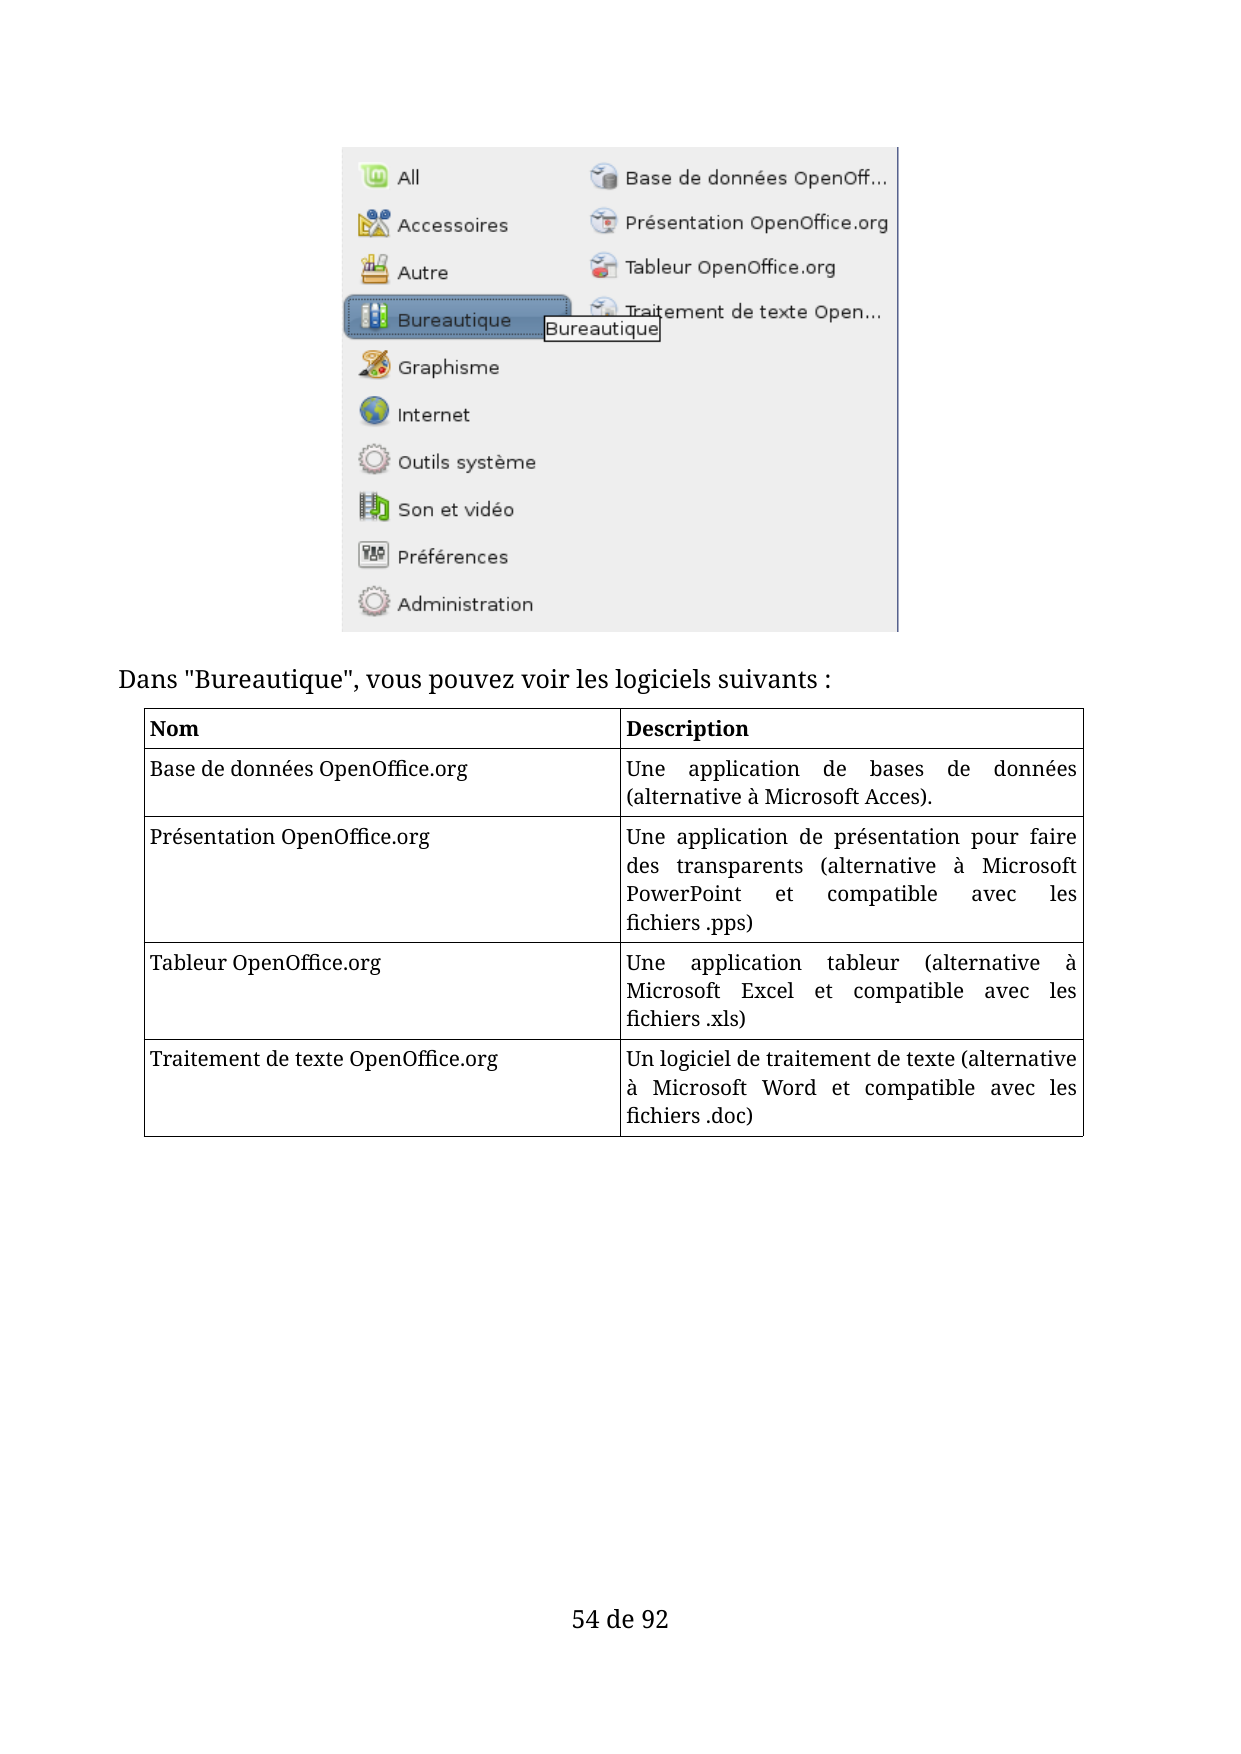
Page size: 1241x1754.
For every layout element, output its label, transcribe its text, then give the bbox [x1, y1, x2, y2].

picture [341, 147, 899, 632]
table_cell Tableur OpenOffice.org [145, 943, 620, 1039]
table_cell Traitement de texte OpenOffice.org [145, 1040, 620, 1136]
table_cell Une application de bases de données (alternative à Microsoft Acces). [621, 749, 1083, 816]
table_cell Base de données OpenOffice.org [145, 749, 620, 816]
table_cell Une application de présentation pour faire des transparents (alternative à Microsoft PowerPoint et compatible avec les fichiers .pps) [621, 817, 1083, 942]
table_cell Un logiciel de traitement de texte (alternative à Microsoft Word et compatible avec les fichiers .doc) [621, 1040, 1083, 1136]
table_header Nom [145, 709, 620, 748]
table_header Description [621, 709, 1083, 748]
table_cell Une application tableur (alternative à Microsoft Excel et compatible avec les fichiers .xls) [621, 943, 1083, 1039]
table_cell Présentation OpenOffice.org [145, 817, 620, 942]
text Dans "Bureautique", vous pouvez voir les logiciels suivants : [118, 118, 1122, 696]
